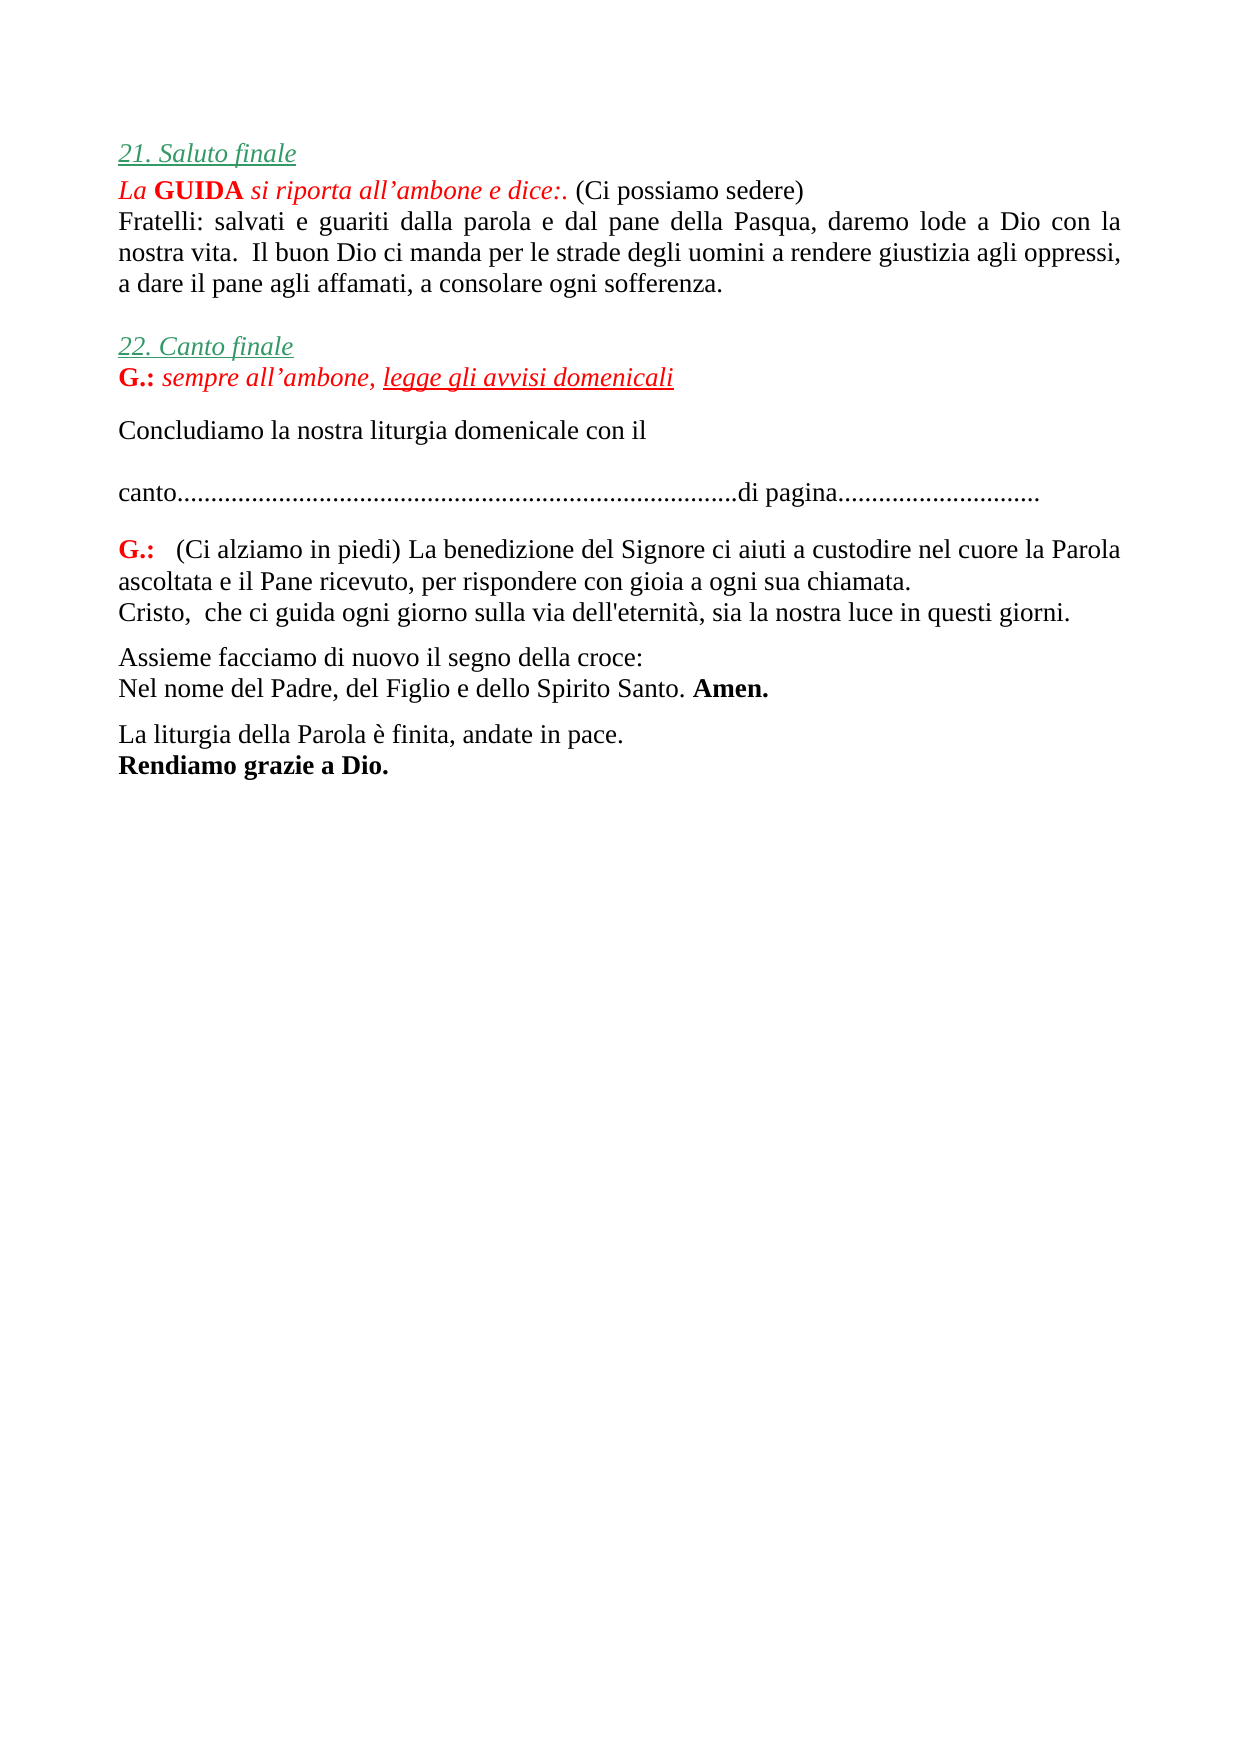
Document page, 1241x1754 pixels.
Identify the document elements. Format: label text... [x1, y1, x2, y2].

text 22. Canto finale [118, 330, 1122, 361]
text G.: sempre all’ambone, legge gli avvisi domenicali [118, 361, 1122, 392]
text Concludiamo la nostra liturgia domenicale con il [118, 414, 1122, 445]
text Fratelli: salvati e guariti dalla parola e dal pane della Pasqua, daremo lode a Dio con la nostra vita. Il buon Dio ci manda per le strade degli uomini a rendere giustizia agli oppressi, a dare il pane agli affamati, a consolare ogni sofferenza. [118, 205, 1122, 299]
text G.: (Ci alziamo in piedi) La benedizione del Signore ci aiuti a custodire nel cuore la Parola ascoltata e il Pane ricevuto, per rispondere con gioia a ogni sua chiamata. [118, 533, 1122, 596]
text Cristo, che ci guida ogni giorno sulla via dell'eternità, sia la nostra luce in questi giorni. [118, 596, 1122, 627]
text 21. Saluto finale [118, 137, 1122, 168]
text La liturgia della Parola è finita, andate in pace. [118, 718, 1122, 749]
text Assieme facciamo di nuovo il segno della croce: [118, 641, 1122, 672]
text Rendiamo grazie a Dio. [118, 749, 1122, 780]
text Nel nome del Padre, del Figlio e dello Spirito Santo. Amen. [118, 672, 1122, 704]
text La GUIDA si riporta all’ambone e dice:. (Ci possiamo sedere) [118, 174, 1122, 205]
text canto...................................................................................di pagina.............................. [118, 476, 1122, 507]
